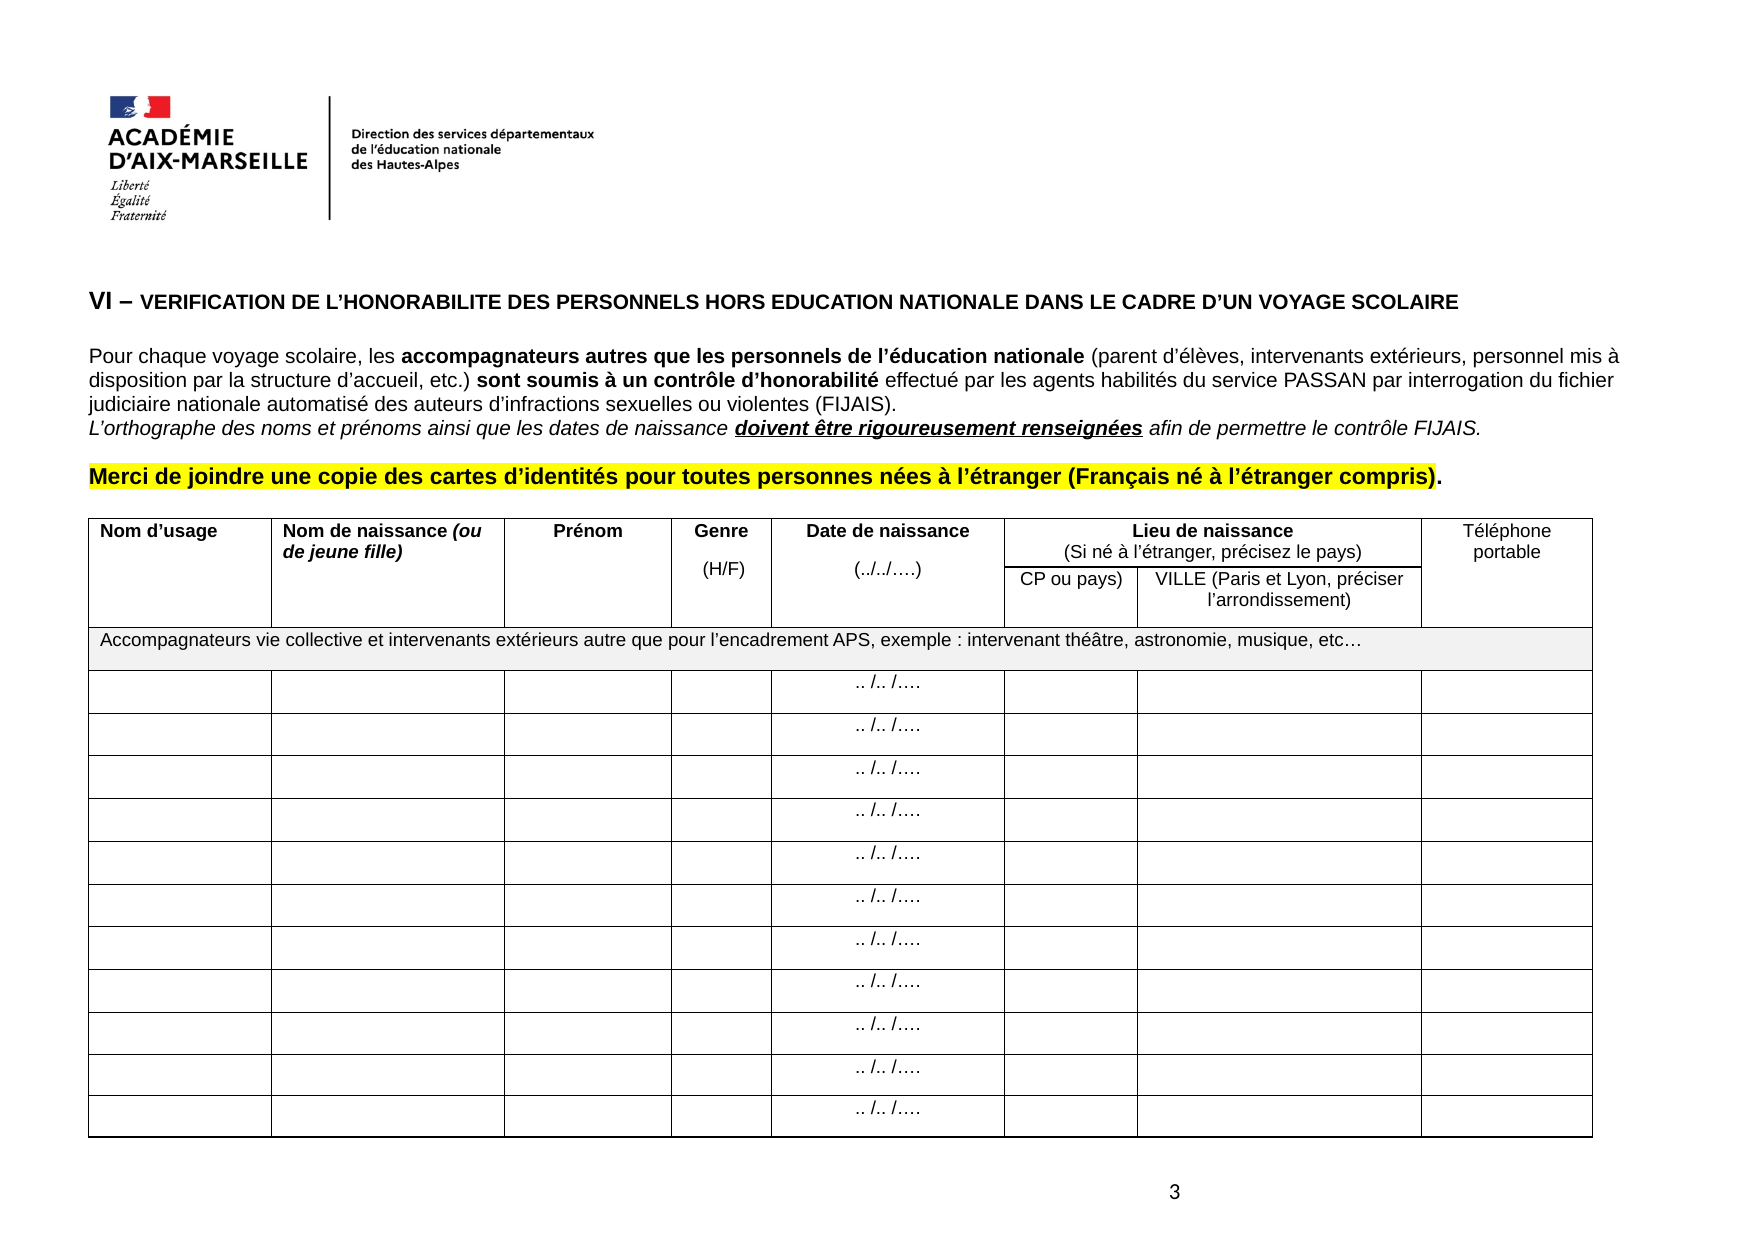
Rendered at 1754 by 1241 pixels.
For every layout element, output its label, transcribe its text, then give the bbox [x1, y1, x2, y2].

table_cell [1138, 885, 1421, 926]
table_cell .. /.. /…. [772, 671, 1004, 713]
table_cell [505, 842, 671, 883]
table_cell .. /.. /…. [772, 714, 1004, 755]
table_cell [672, 799, 771, 841]
table_cell [505, 885, 671, 926]
table_cell [1138, 927, 1421, 969]
table_cell [1138, 1055, 1421, 1095]
table_header Lieu de naissance (Si né à l’étranger, précisez le pays) [1005, 519, 1421, 566]
table_cell [89, 842, 271, 883]
table_cell CP ou pays) [1005, 568, 1137, 627]
table_header Nom d’usage [89, 519, 271, 627]
table_cell [1422, 1096, 1592, 1136]
table_cell [1005, 927, 1137, 969]
table_cell [1005, 970, 1137, 1012]
table_cell [272, 842, 504, 883]
table_cell [89, 970, 271, 1012]
table_cell [505, 927, 671, 969]
table_cell [1422, 1013, 1592, 1054]
table_cell [1138, 756, 1421, 798]
table_cell [1422, 1055, 1592, 1095]
table_cell [89, 1096, 271, 1136]
table_cell [1422, 927, 1592, 969]
table_cell [1138, 671, 1421, 713]
table_cell [1422, 799, 1592, 841]
table_cell .. /.. /…. [772, 1013, 1004, 1054]
table_cell .. /.. /…. [772, 970, 1004, 1012]
table_cell [1005, 756, 1137, 798]
table_cell [672, 842, 771, 883]
table_cell [505, 799, 671, 841]
table_cell [272, 885, 504, 926]
table_cell [505, 970, 671, 1012]
text Merci de joindre une copie des cartes d’identités pour toutes personnes nées à l’étranger (Français né à l’étranger compris). [88, 463, 1673, 489]
table_cell [505, 1013, 671, 1054]
table_cell [1138, 1096, 1421, 1136]
table_cell [672, 1055, 771, 1095]
table_header Prénom [505, 519, 671, 627]
table_cell [672, 1096, 771, 1136]
picture [88, 75, 616, 242]
table_cell [272, 927, 504, 969]
table_cell .. /.. /…. [772, 842, 1004, 883]
table_header Date de naissance (../../….) [772, 519, 1004, 627]
table_cell .. /.. /…. [772, 756, 1004, 798]
table_cell [1422, 671, 1592, 713]
table_cell [1138, 970, 1421, 1012]
table_cell [89, 671, 271, 713]
table_cell [505, 671, 671, 713]
table_cell [505, 1096, 671, 1136]
table_cell [272, 714, 504, 755]
table_cell .. /.. /…. [772, 1055, 1004, 1095]
table_cell [1422, 970, 1592, 1012]
table_cell [672, 970, 771, 1012]
table_cell .. /.. /…. [772, 885, 1004, 926]
table_cell .. /.. /…. [772, 799, 1004, 841]
table_cell [1138, 799, 1421, 841]
text VI – VERIFICATION DE L’HONORABILITE DES PERSONNELS HORS EDUCATION NATIONALE DANS LE CADRE D’UN VOYAGE SCOLAIRE [88, 286, 1673, 315]
table_cell [1138, 714, 1421, 755]
table_cell [89, 885, 271, 926]
table_header Téléphone portable [1422, 519, 1592, 627]
table_cell [272, 671, 504, 713]
table_cell [672, 885, 771, 926]
table_cell [89, 1013, 271, 1054]
text L’orthographe des noms et prénoms ainsi que les dates de naissance doivent être rigoureusement renseignées afin de permettre le contrôle FIJAIS. [88, 415, 1673, 439]
table_cell [272, 970, 504, 1012]
table_cell [272, 799, 504, 841]
table_cell [89, 1055, 271, 1095]
table_cell [672, 927, 771, 969]
table_cell [1138, 842, 1421, 883]
table_cell .. /.. /…. [772, 1096, 1004, 1136]
table_cell [272, 1055, 504, 1095]
table_cell [89, 799, 271, 841]
table_cell [1005, 1096, 1137, 1136]
table_cell Accompagnateurs vie collective et intervenants extérieurs autre que pour l’encadrement APS, exemple : intervenant théâtre, astronomie, musique, etc… [89, 628, 1592, 670]
table_cell [1138, 1013, 1421, 1054]
table_cell [1422, 885, 1592, 926]
table_cell VILLE (Paris et Lyon, préciser l’arrondissement) [1138, 568, 1421, 627]
table_cell .. /.. /…. [772, 927, 1004, 969]
table_cell [1422, 842, 1592, 883]
table_header Genre (H/F) [672, 519, 771, 627]
table_cell [505, 756, 671, 798]
table_cell [672, 1013, 771, 1054]
table_cell [1005, 671, 1137, 713]
table_cell [672, 671, 771, 713]
table_cell [272, 756, 504, 798]
table_cell [1005, 1013, 1137, 1054]
table_cell [1005, 714, 1137, 755]
table_cell [1005, 885, 1137, 926]
table_header Nom de naissance (ou de jeune fille) [272, 519, 504, 627]
table_cell [272, 1013, 504, 1054]
table_cell [272, 1096, 504, 1136]
table_cell [505, 1055, 671, 1095]
table_cell [89, 714, 271, 755]
table_cell [1422, 714, 1592, 755]
table_cell [672, 714, 771, 755]
table_cell [89, 927, 271, 969]
table_cell [1422, 756, 1592, 798]
table_cell [1005, 1055, 1137, 1095]
table_cell [505, 714, 671, 755]
table_cell [1005, 799, 1137, 841]
table_cell [1005, 842, 1137, 883]
table_cell [89, 756, 271, 798]
table_cell [672, 756, 771, 798]
text Pour chaque voyage scolaire, les accompagnateurs autres que les personnels de l’éducation nationale (parent d’élèves, intervenants extérieurs, personnel mis à disposition par la structure d’accueil, etc.) sont soumis à un contrôle d’honorabilité effectué par les agents habilités du service PASSAN par interrogation du fichier judiciaire nationale automatisé des auteurs d’infractions sexuelles ou violentes (FIJAIS). [88, 343, 1673, 415]
